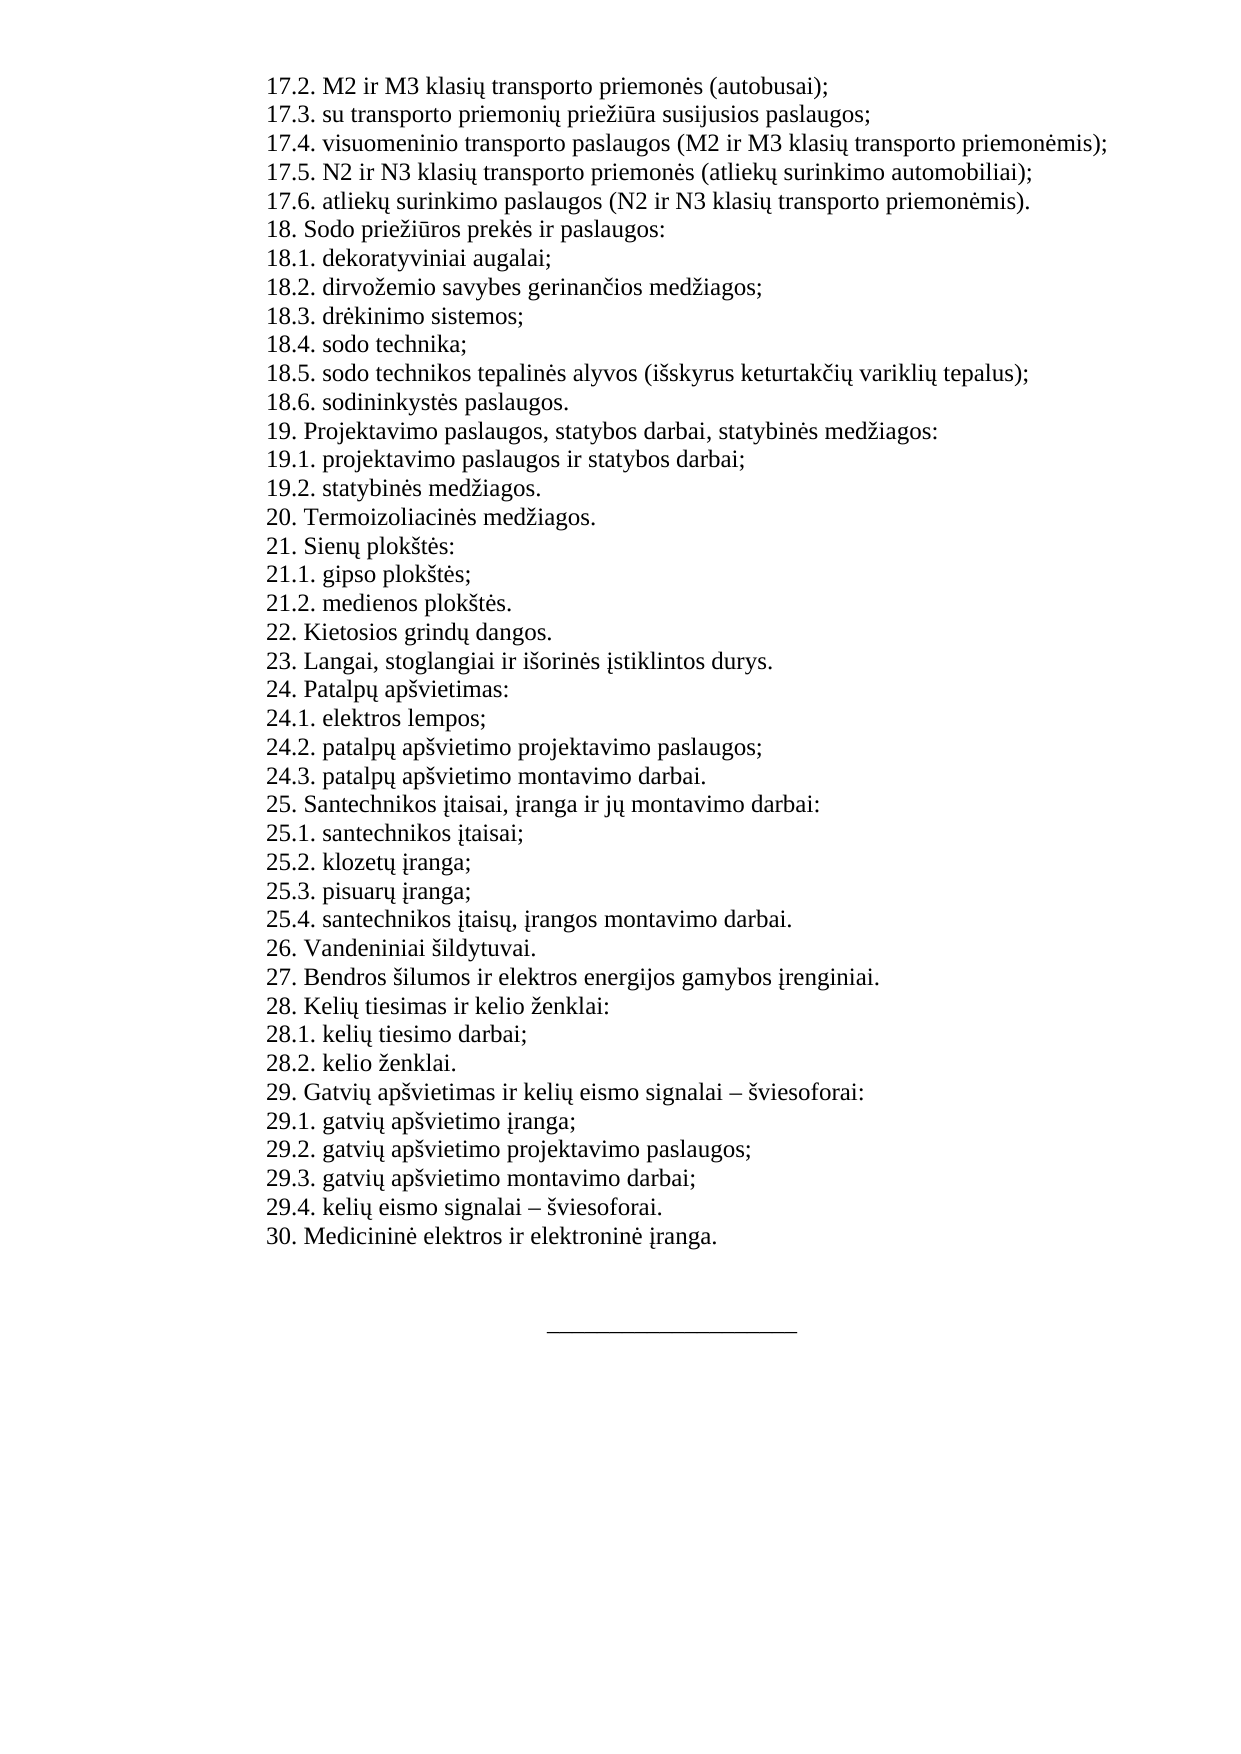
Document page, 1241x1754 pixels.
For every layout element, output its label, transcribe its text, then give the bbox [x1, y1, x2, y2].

text 18.2. dirvožemio savybes gerinančios medžiagos; [177, 272, 1166, 301]
text 24.1. elektros lempos; [177, 703, 1166, 732]
text 24. Patalpų apšvietimas: [177, 674, 1166, 703]
text 21.1. gipso plokštės; [177, 559, 1166, 588]
text 29.2. gatvių apšvietimo projektavimo paslaugos; [177, 1134, 1166, 1163]
text 17.5. N2 ir N3 klasių transporto priemonės (atliekų surinkimo automobiliai); [177, 157, 1166, 186]
text 29.1. gatvių apšvietimo įranga; [177, 1106, 1166, 1134]
text 18.1. dekoratyviniai augalai; [177, 243, 1166, 272]
text 27. Bendros šilumos ir elektros energijos gamybos įrenginiai. [177, 962, 1166, 991]
text 25.2. klozetų įranga; [177, 847, 1166, 876]
text 28.1. kelių tiesimo darbai; [177, 1019, 1166, 1048]
text 18.3. drėkinimo sistemos; [177, 301, 1166, 329]
text 18.4. sodo technika; [177, 329, 1166, 358]
text 25.4. santechnikos įtaisų, įrangos montavimo darbai. [177, 904, 1166, 933]
text 23. Langai, stoglangiai ir išorinės įstiklintos durys. [177, 646, 1166, 674]
text ____________________ [177, 1307, 1166, 1336]
text 24.2. patalpų apšvietimo projektavimo paslaugos; [177, 732, 1166, 761]
text 24.3. patalpų apšvietimo montavimo darbai. [177, 761, 1166, 789]
text 17.4. visuomeninio transporto paslaugos (M2 ir M3 klasių transporto priemonėmis); [177, 128, 1166, 157]
text 19. Projektavimo paslaugos, statybos darbai, statybinės medžiagos: [177, 416, 1166, 444]
text 18.5. sodo technikos tepalinės alyvos (išskyrus keturtakčių variklių tepalus); [177, 358, 1166, 387]
text 17.6. atliekų surinkimo paslaugos (N2 ir N3 klasių transporto priemonėmis). [177, 186, 1166, 214]
text 25. Santechnikos įtaisai, įranga ir jų montavimo darbai: [177, 789, 1166, 818]
text 22. Kietosios grindų dangos. [177, 617, 1166, 646]
text 28. Kelių tiesimas ir kelio ženklai: [177, 991, 1166, 1019]
text 21.2. medienos plokštės. [177, 588, 1166, 617]
text 18. Sodo priežiūros prekės ir paslaugos: [177, 214, 1166, 243]
text 29.3. gatvių apšvietimo montavimo darbai; [177, 1163, 1166, 1192]
text 25.1. santechnikos įtaisai; [177, 818, 1166, 847]
text 25.3. pisuarų įranga; [177, 876, 1166, 904]
text 17.2. M2 ir M3 klasių transporto priemonės (autobusai); [177, 71, 1166, 99]
text 19.2. statybinės medžiagos. [177, 473, 1166, 502]
text 29. Gatvių apšvietimas ir kelių eismo signalai – šviesoforai: [177, 1077, 1166, 1106]
text 26. Vandeniniai šildytuvai. [177, 933, 1166, 962]
text 29.4. kelių eismo signalai – šviesoforai. [177, 1192, 1166, 1221]
text 21. Sienų plokštės: [177, 531, 1166, 559]
text 20. Termoizoliacinės medžiagos. [177, 502, 1166, 531]
text 19.1. projektavimo paslaugos ir statybos darbai; [177, 444, 1166, 473]
text 17.3. su transporto priemonių priežiūra susijusios paslaugos; [177, 99, 1166, 128]
text 28.2. kelio ženklai. [177, 1048, 1166, 1077]
text 30. Medicininė elektros ir elektroninė įranga. [177, 1221, 1166, 1249]
text 18.6. sodininkystės paslaugos. [177, 387, 1166, 416]
